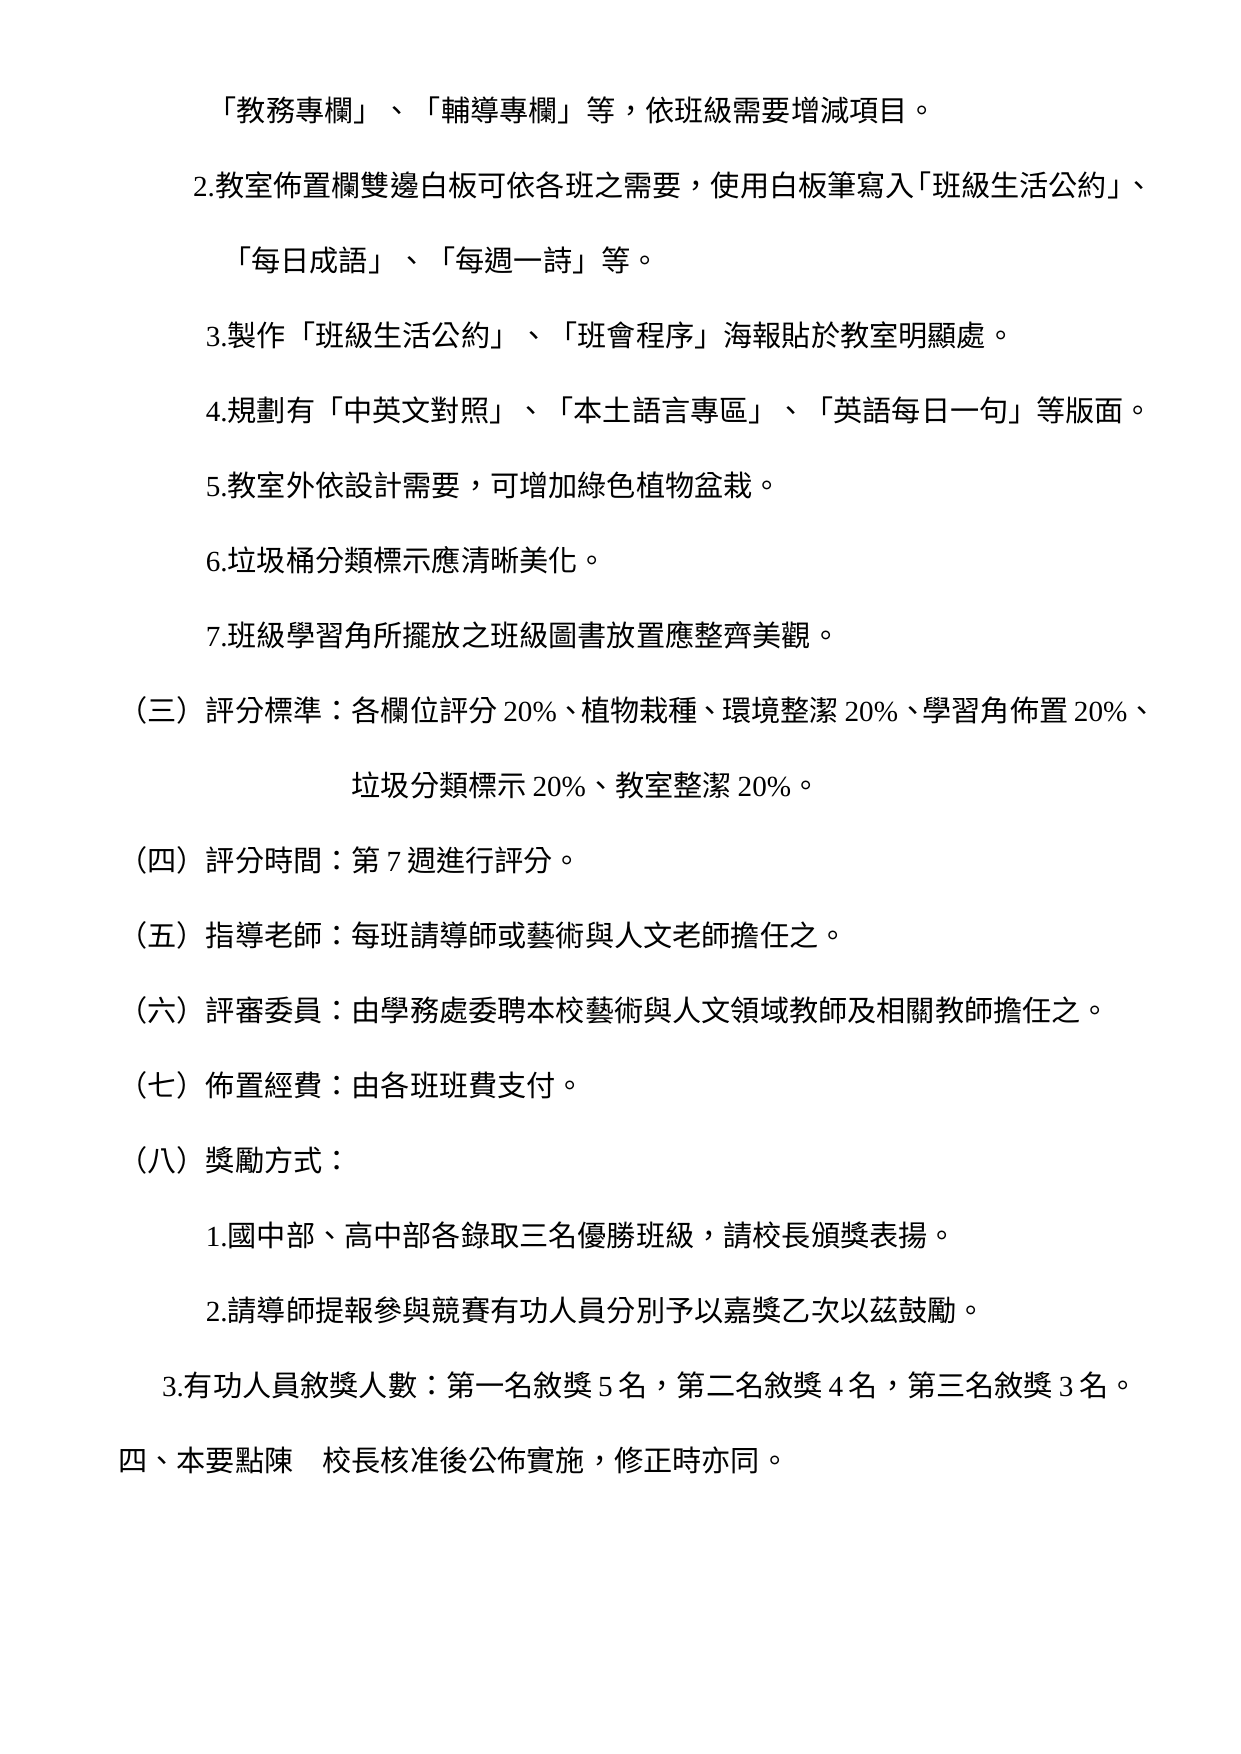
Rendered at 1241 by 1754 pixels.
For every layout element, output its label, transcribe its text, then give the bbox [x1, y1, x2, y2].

text （四）評分時間：第7週進行評分。 [118, 821, 1152, 896]
text （八）獎勵方式： [118, 1121, 1152, 1196]
text 2.教室佈置欄雙邊白板可依各班之需要，使用白板筆寫入「班級生活公約」、「每日成語」、「每週一詩」等。 [193, 146, 1152, 296]
text （六）評審委員：由學務處委聘本校藝術與人文領域教師及相關教師擔任之。 [118, 971, 1152, 1046]
text 6.垃圾桶分類標示應清晰美化。 [118, 521, 1152, 596]
text （七）佈置經費：由各班班費支付。 [118, 1046, 1152, 1121]
text 1.國中部、高中部各錄取三名優勝班級，請校長頒獎表揚。 [118, 1196, 1152, 1271]
text 3.製作「班級生活公約」、「班會程序」海報貼於教室明顯處。 [118, 296, 1152, 371]
text 7.班級學習角所擺放之班級圖書放置應整齊美觀。 [118, 596, 1152, 671]
text 四、本要點陳 校長核准後公佈實施，修正時亦同。 [118, 1421, 1152, 1496]
text 「教務專欄」、「輔導專欄」等，依班級需要增減項目。 [193, 71, 1152, 146]
text 3.有功人員敘獎人數：第一名敘獎5名，第二名敘獎4名，第三名敘獎3名。 [118, 1346, 1152, 1421]
text 5.教室外依設計需要，可增加綠色植物盆栽。 [118, 446, 1152, 521]
text （五）指導老師：每班請導師或藝術與人文老師擔任之。 [118, 896, 1152, 971]
text 4.規劃有「中英文對照」、「本土語言專區」、「英語每日一句」等版面。 [118, 371, 1152, 446]
text 2.請導師提報參與競賽有功人員分別予以嘉獎乙次以茲鼓勵。 [118, 1271, 1152, 1346]
text （三）評分標準：各欄位評分20%、植物栽種、環境整潔20%、學習角佈置20%、垃圾分類標示20%、教室整潔20%。 [118, 671, 1152, 821]
